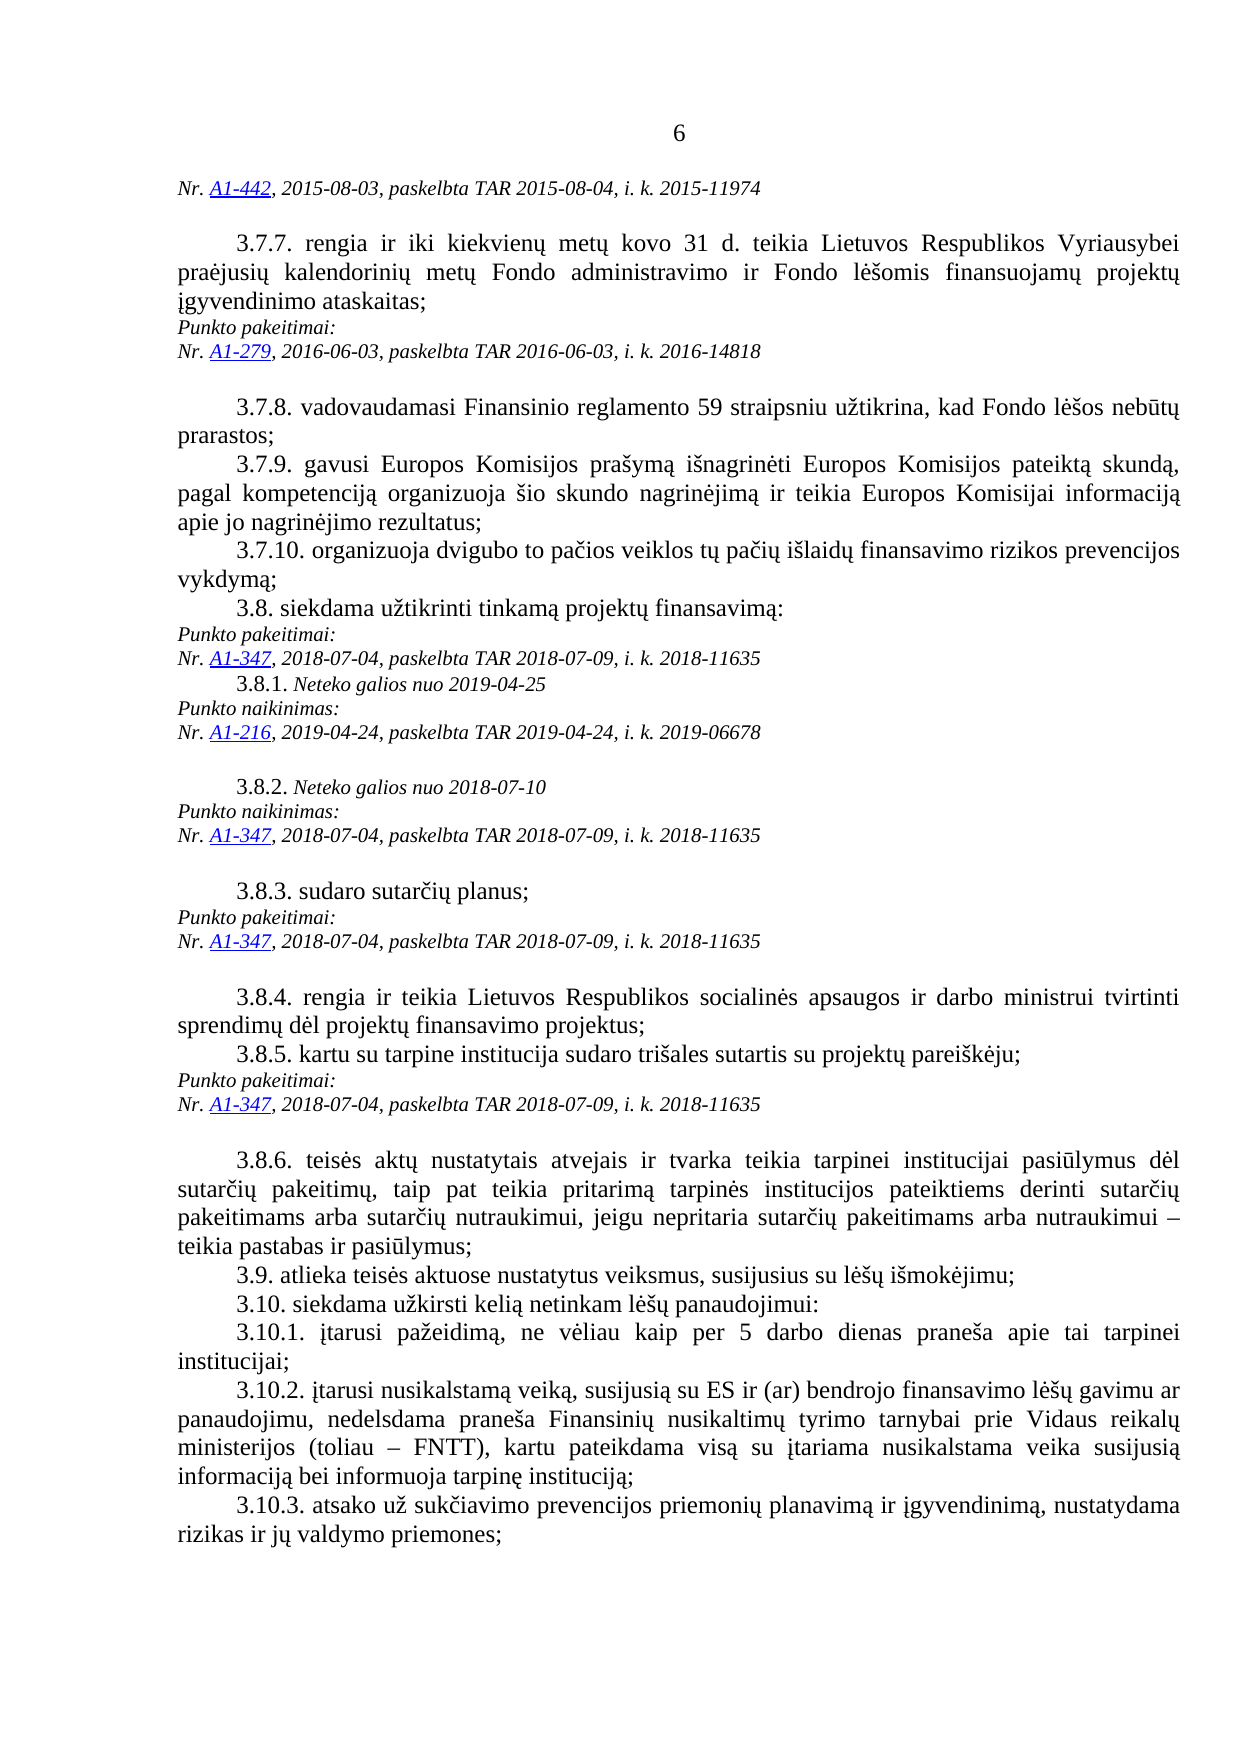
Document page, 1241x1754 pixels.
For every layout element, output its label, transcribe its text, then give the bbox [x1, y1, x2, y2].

text Nr. A1-216, 2019-04-24, paskelbta TAR 2019-04-24, i. k. 2019-06678 [177, 720, 1181, 744]
text Nr. A1-347, 2018-07-04, paskelbta TAR 2018-07-09, i. k. 2018-11635 [177, 1092, 1181, 1116]
text Punkto naikinimas: [177, 696, 1181, 720]
text Punkto pakeitimai: [177, 1068, 1181, 1092]
text Punkto naikinimas: [177, 799, 1181, 823]
text 3.8.3. sudaro sutarčių planus; [177, 876, 1181, 905]
text 3.10.1. įtarusi pažeidimą, ne vėliau kaip per 5 darbo dienas praneša apie tai tarpinei institucijai; [177, 1317, 1181, 1375]
text 3.8.6. teisės aktų nustatytais atvejais ir tvarka teikia tarpinei institucijai pasiūlymus dėl sutarčių pakeitimų, taip pat teikia pritarimą tarpinės institucijos pateiktiems derinti sutarčių pakeitimams arba sutarčių nutraukimui, jeigu nepritaria sutarčių pakeitimams arba nutraukimui – teikia pastabas ir pasiūlymus; [177, 1145, 1181, 1260]
text 3.7.7. rengia ir iki kiekvienų metų kovo 31 d. teikia Lietuvos Respublikos Vyriausybei praėjusių kalendorinių metų Fondo administravimo ir Fondo lėšomis finansuojamų projektų įgyvendinimo ataskaitas; [177, 228, 1181, 315]
text 3.10.2. įtarusi nusikalstamą veiką, susijusią su ES ir (ar) bendrojo finansavimo lėšų gavimu ar panaudojimu, nedelsdama praneša Finansinių nusikaltimų tyrimo tarnybai prie Vidaus reikalų ministerijos (toliau – FNTT), kartu pateikdama visą su įtariama nusikalstama veika susijusią informaciją bei informuoja tarpinę instituciją; [177, 1375, 1181, 1490]
text 3.10.3. atsako už sukčiavimo prevencijos priemonių planavimą ir įgyvendinimą, nustatydama rizikas ir jų valdymo priemones; [177, 1490, 1181, 1547]
text Nr. A1-442, 2015-08-03, paskelbta TAR 2015-08-04, i. k. 2015-11974 [177, 176, 1181, 200]
text Nr. A1-347, 2018-07-04, paskelbta TAR 2018-07-09, i. k. 2018-11635 [177, 823, 1181, 847]
text 3.7.10. organizuoja dvigubo to pačios veiklos tų pačių išlaidų finansavimo rizikos prevencijos vykdymą; [177, 535, 1181, 593]
text Punkto pakeitimai: [177, 622, 1181, 646]
text 3.8. siekdama užtikrinti tinkamą projektų finansavimą: [177, 593, 1181, 622]
text 3.7.9. gavusi Europos Komisijos prašymą išnagrinėti Europos Komisijos pateiktą skundą, pagal kompetenciją organizuoja šio skundo nagrinėjimą ir teikia Europos Komisijai informaciją apie jo nagrinėjimo rezultatus; [177, 449, 1181, 535]
text 3.8.5. kartu su tarpine institucija sudaro trišales sutartis su projektų pareiškėju; [177, 1039, 1181, 1068]
text Nr. A1-347, 2018-07-04, paskelbta TAR 2018-07-09, i. k. 2018-11635 [177, 929, 1181, 953]
text Punkto pakeitimai: [177, 905, 1181, 929]
text 3.8.1. Neteko galios nuo 2019-04-25 [177, 670, 1181, 696]
text Nr. A1-279, 2016-06-03, paskelbta TAR 2016-06-03, i. k. 2016-14818 [177, 339, 1181, 363]
text Nr. A1-347, 2018-07-04, paskelbta TAR 2018-07-09, i. k. 2018-11635 [177, 646, 1181, 670]
text 3.7.8. vadovaudamasi Finansinio reglamento 59 straipsniu užtikrina, kad Fondo lėšos nebūtų prarastos; [177, 392, 1181, 449]
text 3.8.2. Neteko galios nuo 2018-07-10 [177, 773, 1181, 799]
text 3.8.4. rengia ir teikia Lietuvos Respublikos socialinės apsaugos ir darbo ministrui tvirtinti sprendimų dėl projektų finansavimo projektus; [177, 982, 1181, 1039]
text 3.10. siekdama užkirsti kelią netinkam lėšų panaudojimui: [177, 1289, 1181, 1317]
text Punkto pakeitimai: [177, 315, 1181, 339]
text 3.9. atlieka teisės aktuose nustatytus veiksmus, susijusius su lėšų išmokėjimu; [177, 1260, 1181, 1289]
